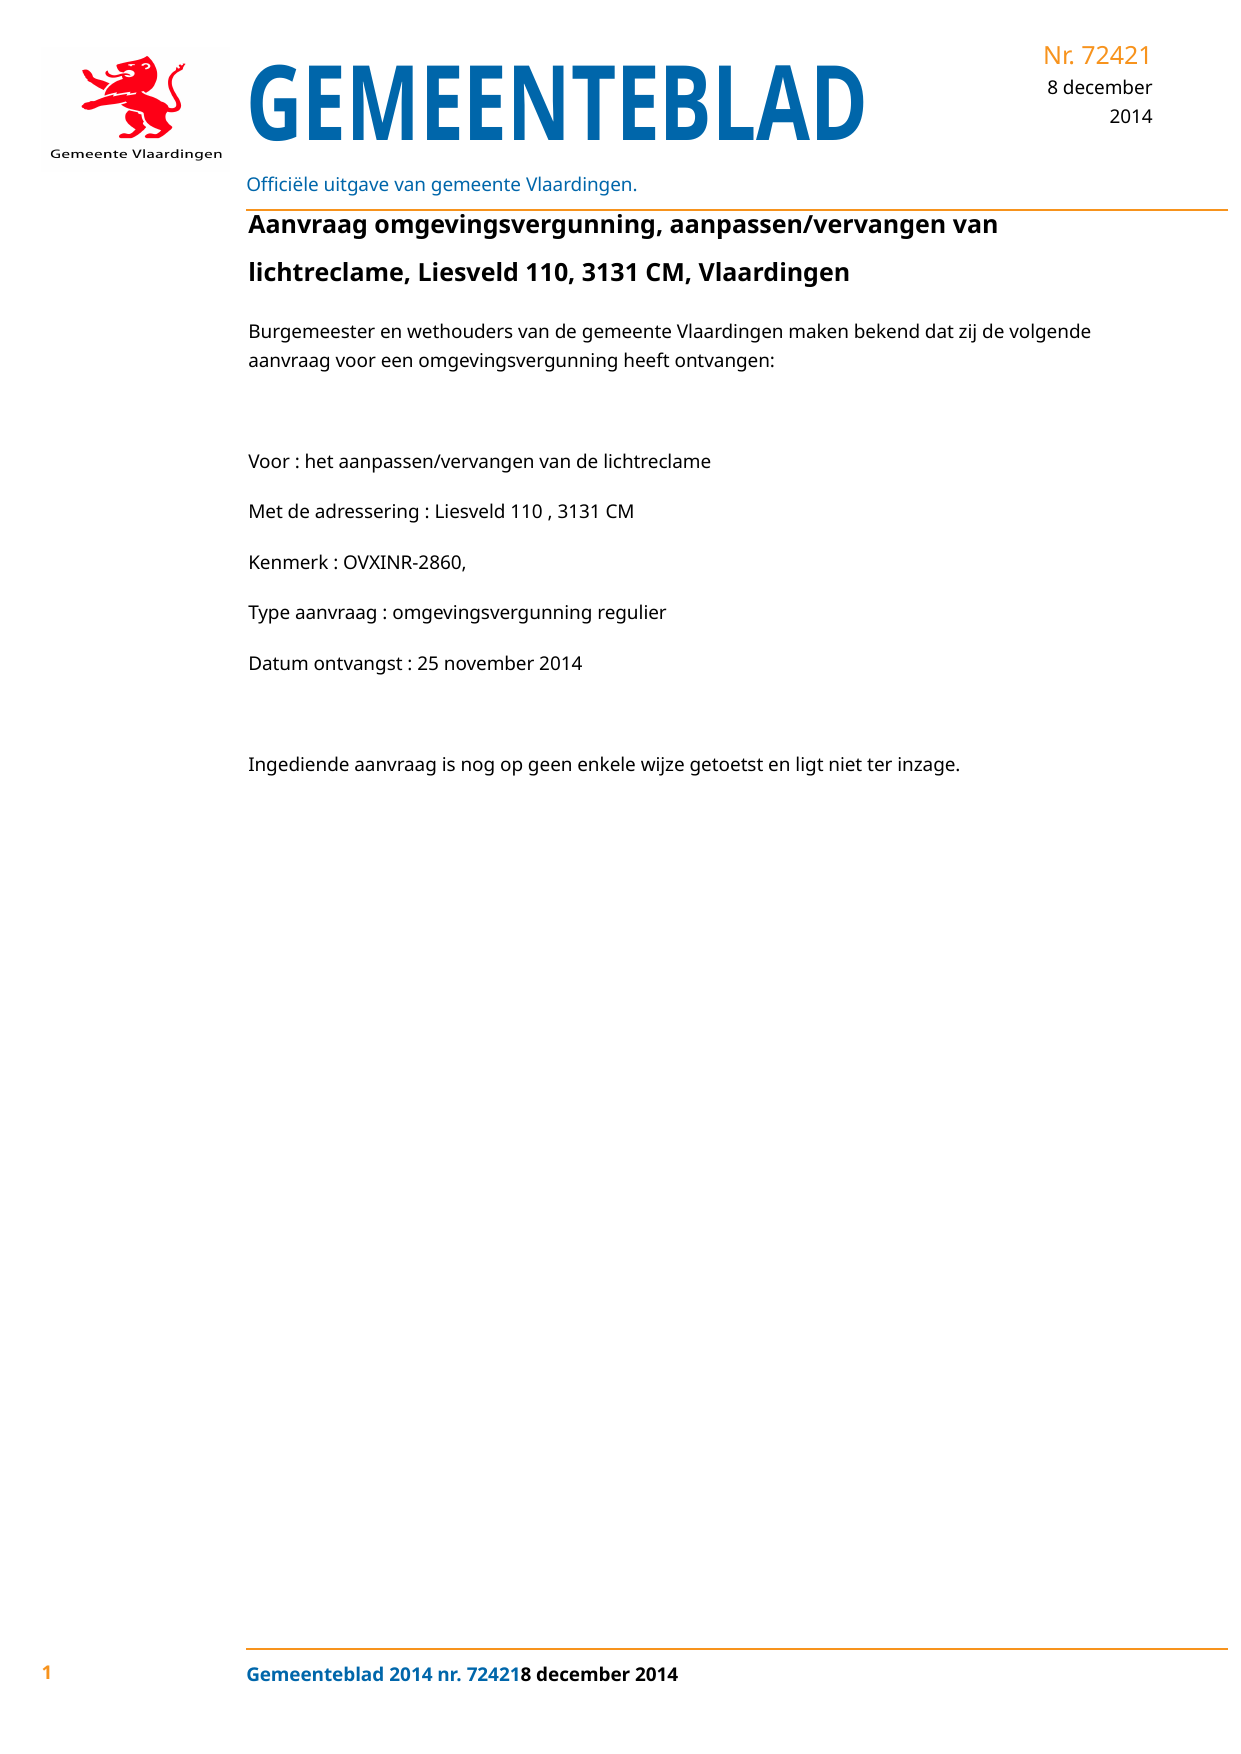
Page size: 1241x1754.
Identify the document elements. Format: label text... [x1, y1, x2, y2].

text Voor : het aanpassen/vervangen van de lichtreclame [248, 448, 1152, 474]
text Burgemeester en wethouders van de gemeente Vlaardingen maken bekend dat zij de volgende aanvraag voor een omgevingsvergunning heeft ontvangen: [248, 318, 1152, 373]
text Aanvraag omgevingsvergunning, aanpassen/vervangen van lichtreclame, Liesveld 110, 3131 CM, Vlaardingen [248, 211, 1152, 288]
text Datum ontvangst : 25 november 2014 [248, 650, 1152, 676]
text Ingediende aanvraag is nog op geen enkele wijze getoetst en ligt niet ter inzage. [248, 751, 1152, 777]
text Met de adressering : Liesveld 110 , 3131 CM [248, 499, 1152, 524]
picture [41, 47, 231, 172]
text Kenmerk : OVXINR-2860, [248, 549, 1152, 575]
text Type aanvraag : omgevingsvergunning regulier [248, 599, 1152, 625]
